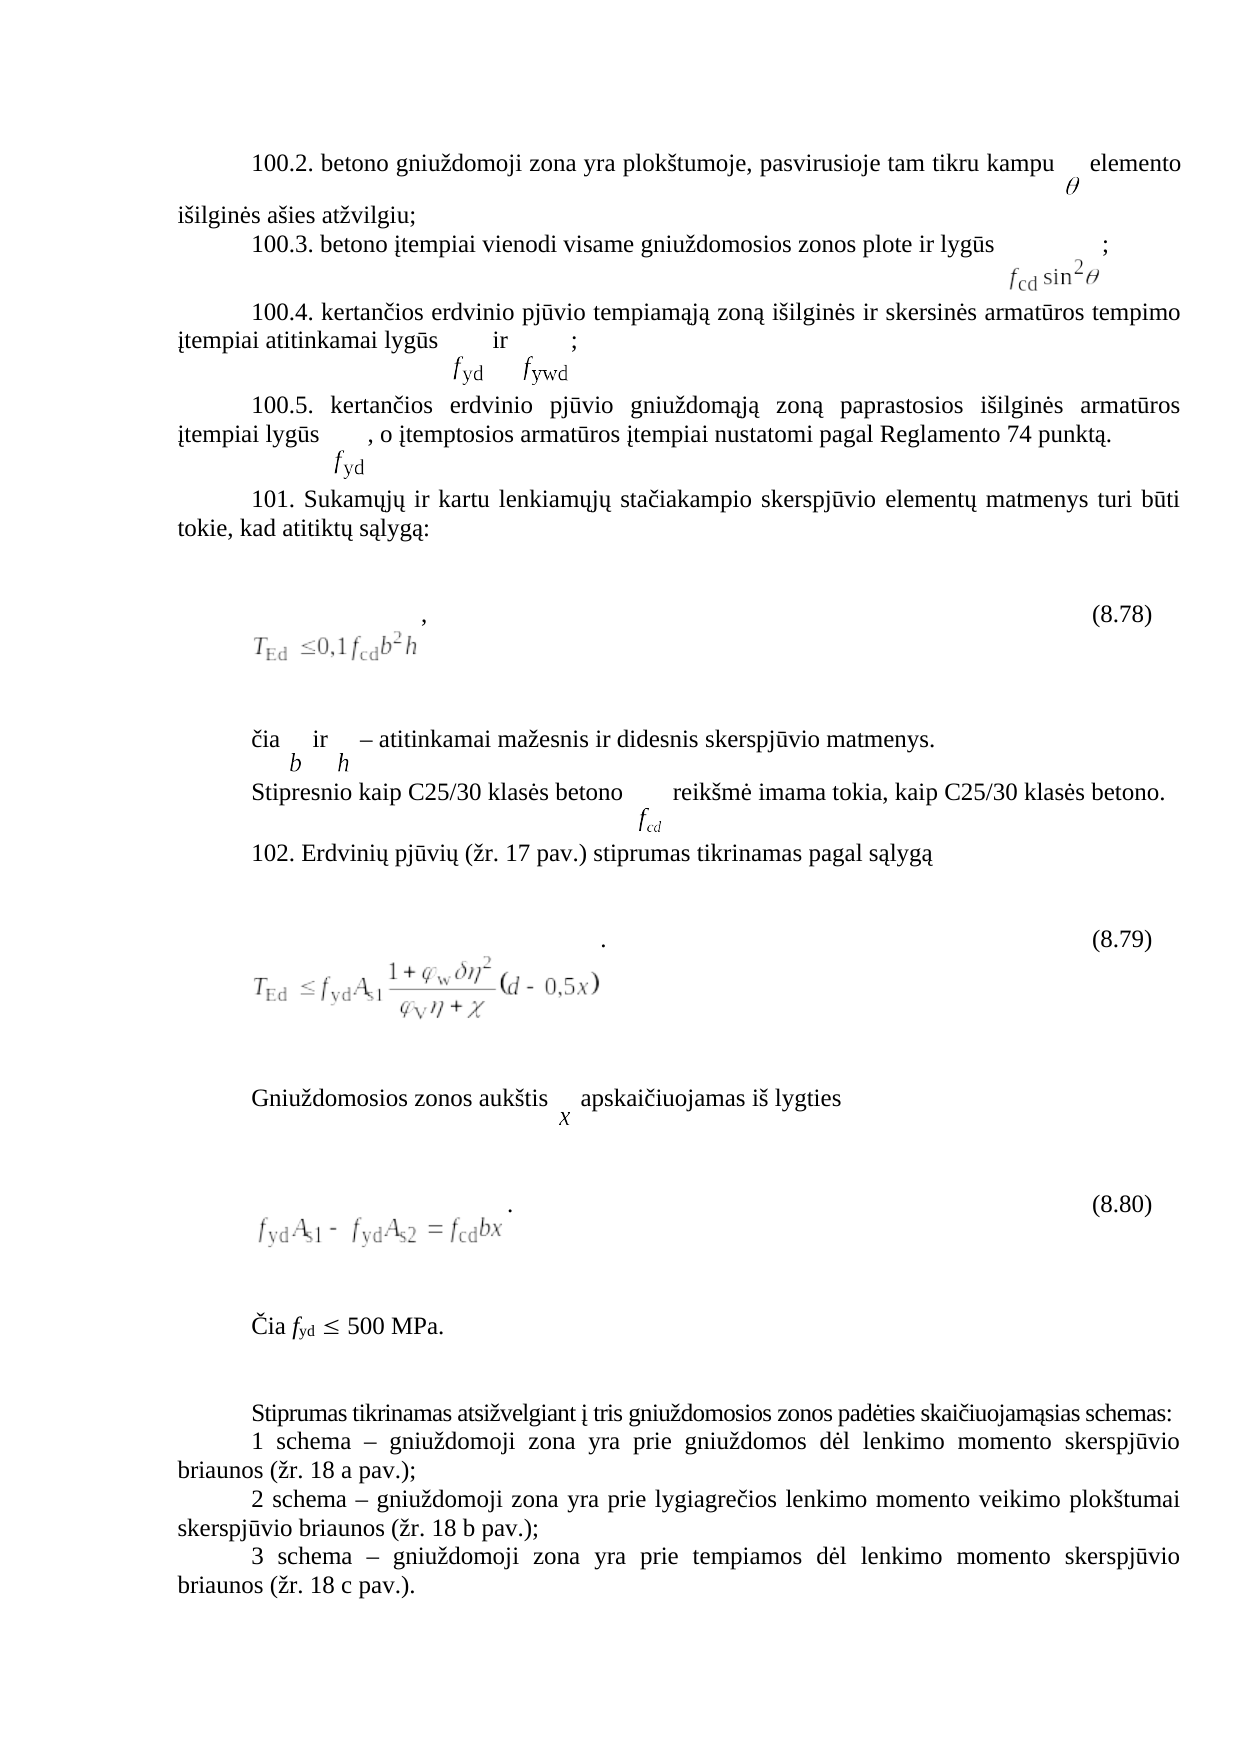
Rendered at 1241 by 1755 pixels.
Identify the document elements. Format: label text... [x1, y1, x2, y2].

text , (8.78) [177, 599, 1181, 667]
text Gniuždomosios zonos aukštis apskaičiuojamas iš lygties [177, 1083, 1181, 1131]
text čia ir – atitinkamai mažesnis ir didesnis skerspjūvio matmenys. [177, 724, 1181, 777]
text 1 schema – gniuždomoji zona yra prie gniuždomos dėl lenkimo momento skerspjūvio briaunos (žr. 18 a pav.); [177, 1426, 1181, 1484]
text . (8.80) [177, 1189, 1181, 1254]
text . (8.79) [177, 924, 1181, 1026]
text 100.3. betono įtempiai vienodi visame gniuždomosios zonos plote ir lygūs ; [177, 229, 1181, 297]
text 100.5. kertančios erdvinio pjūvio gniuždomąją zoną paprastosios išilginės armatūros įtempiai lygūs , o įtemptosios armatūros įtempiai nustatomi pagal Reglamento 74 punktą. [177, 391, 1181, 484]
text 2 schema – gniuždomoji zona yra prie lygiagrečios lenkimo momento veikimo plokštumai skerspjūvio briaunos (žr. 18 b pav.); [177, 1484, 1181, 1541]
text 100.2. betono gniuždomoji zona yra plokštumoje, pasvirusioje tam tikru kampu elemento išilginės ašies atžvilgiu; [177, 148, 1181, 229]
text Stiprumas tikrinamas atsižvelgiant į tris gniuždomosios zonos padėties skaičiuojamąsias schemas: [177, 1398, 1181, 1426]
text 3 schema – gniuždomoji zona yra prie tempiamos dėl lenkimo momento skerspjūvio briaunos (žr. 18 c pav.). [177, 1541, 1181, 1599]
text Čia fyd £ 500 MPa. [177, 1311, 1181, 1340]
text 102. Erdvinių pjūvių (žr. 17 pav.) stiprumas tikrinamas pagal sąlygą [177, 838, 1181, 866]
text 101. Sukamųjų ir kartu lenkiamųjų stačiakampio skerspjūvio elementų matmenys turi būti tokie, kad atitiktų sąlygą: [177, 484, 1181, 542]
text Stipresnio kaip C25/30 klasės betono reikšmė imama tokia, kaip C25/30 klasės betono. [177, 777, 1181, 838]
text 100.4. kertančios erdvinio pjūvio tempiamąją zoną išilginės ir skersinės armatūros tempimo įtempiai atitinkamai lygūs ir ; [177, 297, 1181, 391]
